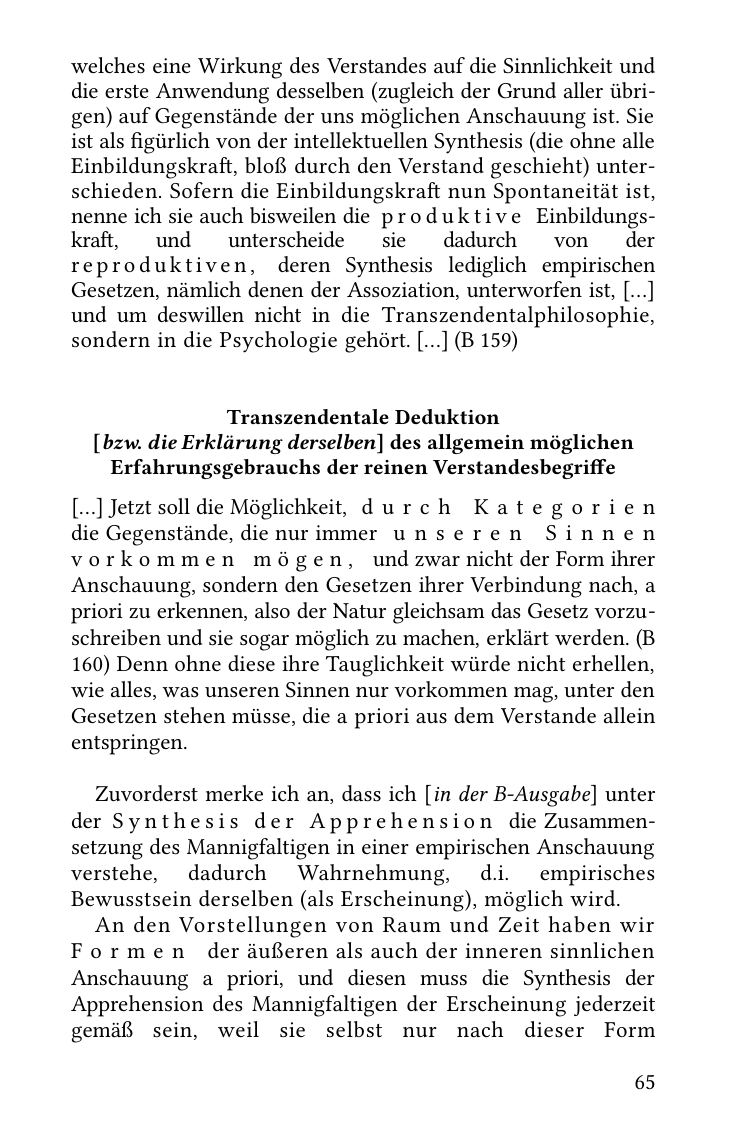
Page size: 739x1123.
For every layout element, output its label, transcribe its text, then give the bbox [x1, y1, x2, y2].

text Transzendentale Deduktion [bzw. die Erklärung derselben] des allgemein möglichen Erfahrungsgebrauchs der reinen Verstandesbegriffe [71, 405, 656, 479]
text An den Vorstellungen von Raum und Zeit haben wir Formen der äußeren als auch der inneren sinnlichen Anschauung a priori, und diesen muss die Synthesis der Apprehension des Mannigfaltigen der Erscheinung jederzeit gemäß sein, weil sie selbst nur nach dieser Form [71, 912, 656, 1043]
text welches eine Wirkung des Verstandes auf die Sinnlichkeit und die erste Anwendung desselben (zugleich der Grund aller übri­gen) auf Gegenstände der uns möglichen Anschauung ist. Sie ist als figürlich von der intellektuellen Synthesis (die ohne alle Einbildungskraft, bloß durch den Verstand geschieht) unter­schieden. Sofern die Einbildungskraft nun Spontaneität ist, nenne ich sie auch bisweilen die produktive Einbildungs­kraft, und unterscheide sie dadurch von der reproduktiven, deren Synthesis lediglich empirischen Gesetzen, nämlich denen der Assoziation, unterworfen ist, […] und um deswillen nicht in die Transzendentalphilosophie, sondern in die Psychologie gehört. [...] (B 159) [71, 53, 656, 353]
text Zuvorderst merke ich an, dass ich [in der B-Ausgabe] unter der Synthesis der Apprehension die Zusammen­setzung des Mannigfaltigen in einer empirischen Anschauung verstehe, dadurch Wahrnehmung, d.i. empirisches Bewusst­sein derselben (als Erscheinung), möglich wird. [71, 781, 656, 912]
text […] Jetzt soll die Möglichkeit, durch Kategorien die Gegenstände, die nur immer unseren Sinnen vorkommen mögen, und zwar nicht der Form ihrer Anschauung, sondern den Gesetzen ihrer Verbindung nach, a priori zu erkennen, also der Natur gleichsam das Gesetz vorzu­schreiben und sie sogar möglich zu machen, erklärt werden. (B 160) Denn ohne diese ihre Tauglichkeit würde nicht erhellen, wie alles, was unseren Sinnen nur vorkommen mag, unter den Gesetzen stehen müsse, die a priori aus dem Verstande allein entspringen. [71, 494, 656, 755]
